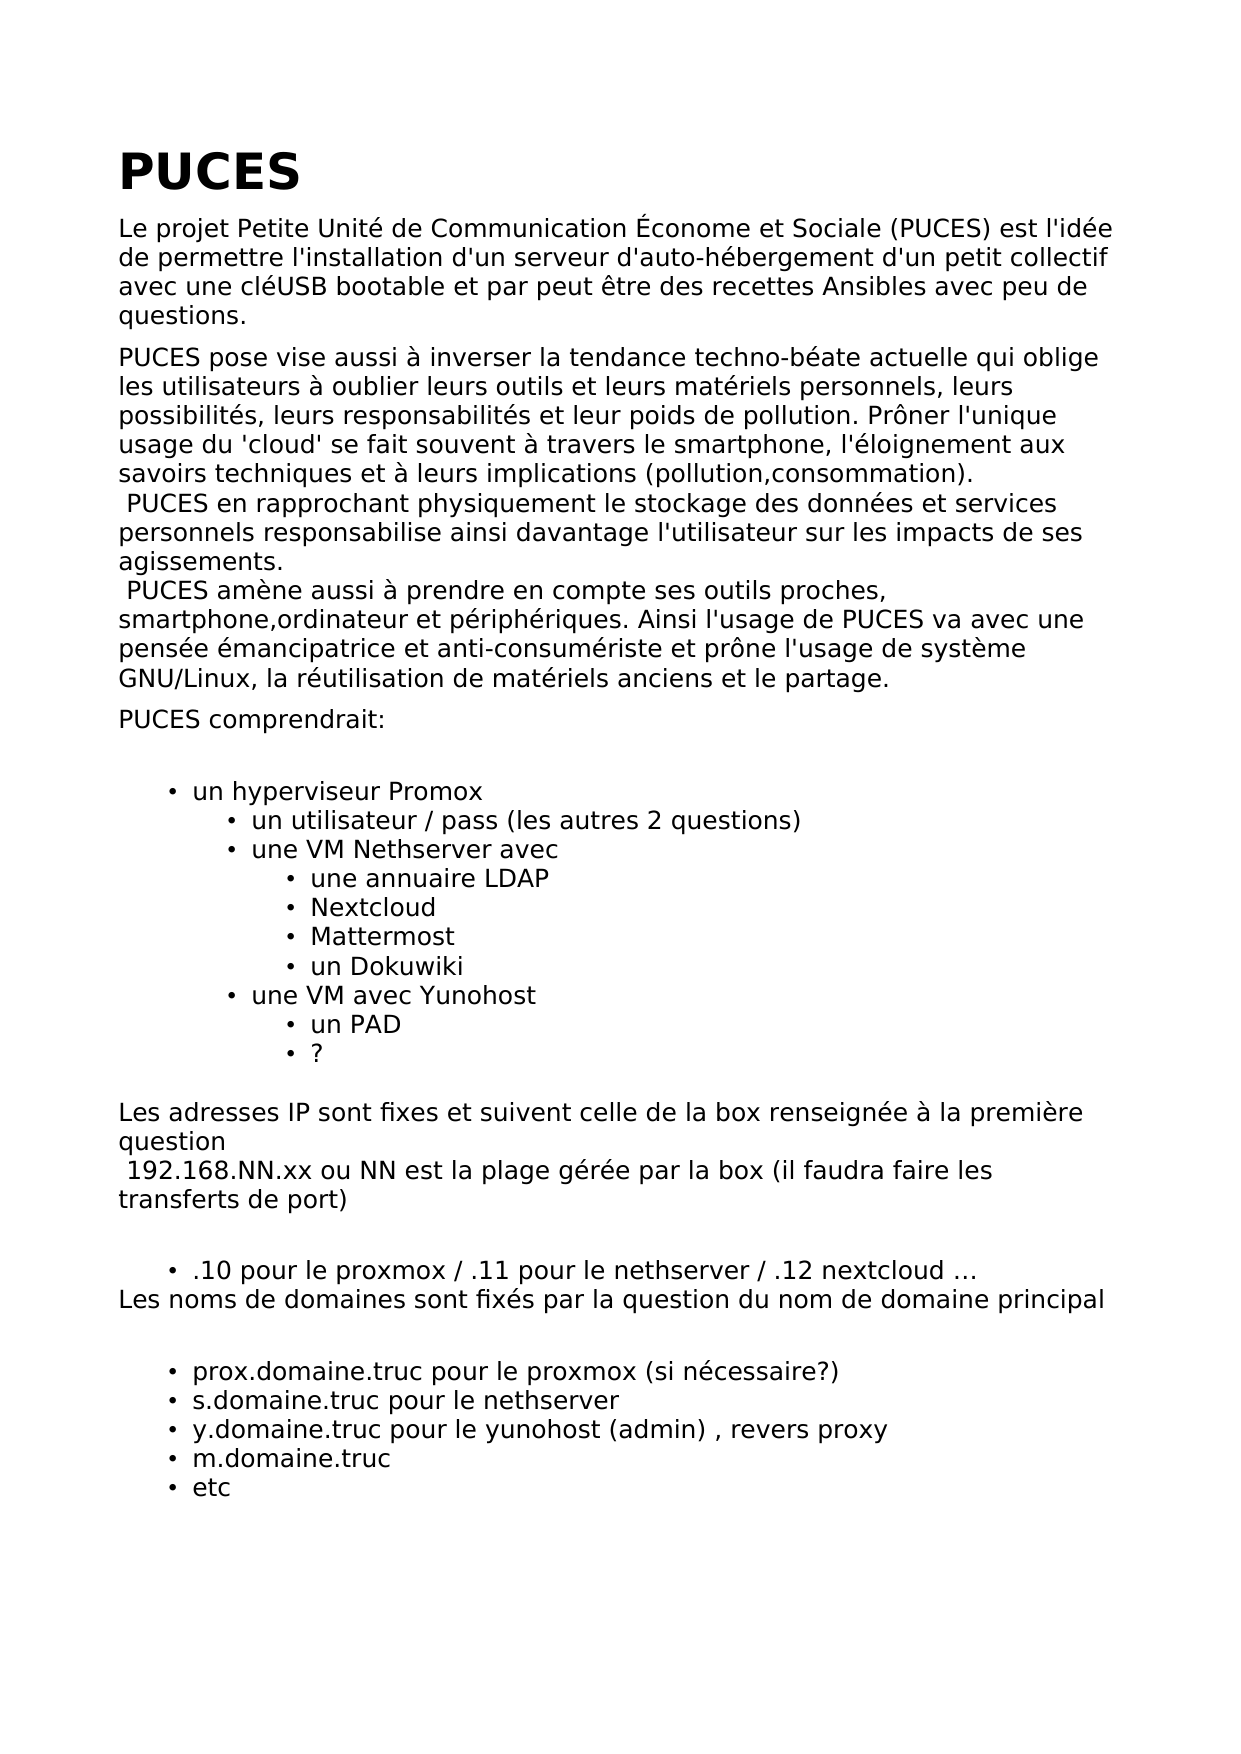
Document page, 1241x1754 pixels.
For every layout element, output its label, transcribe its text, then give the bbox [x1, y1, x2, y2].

list un utilisateur / pass (les autres 2 questions) [236, 806, 1122, 835]
list un PAD [295, 1010, 1122, 1039]
list s.domaine.truc pour le nethserver [177, 1386, 1122, 1415]
list une VM Nethserver avec [236, 835, 1122, 864]
list y.domaine.truc pour le yunohost (admin) , revers proxy [177, 1415, 1122, 1444]
text Le projet Petite Unité de Communication Économe et Sociale (PUCES) est l'idée de permettre l'installation d'un serveur d'auto-hébergement d'un petit collectif avec une cléUSB bootable et par peut être des recettes Ansibles avec peu de questions. [118, 214, 1122, 331]
list un Dokuwiki [295, 952, 1122, 981]
list prox.domaine.truc pour le proxmox (si nécessaire?) [177, 1357, 1122, 1386]
list etc [177, 1473, 1122, 1503]
list une VM avec Yunohost [236, 981, 1122, 1010]
text Les noms de domaines sont fixés par la question du nom de domaine principal [118, 1286, 1122, 1315]
text PUCES pose vise aussi à inverser la tendance techno-béate actuelle qui oblige les utilisateurs à oublier leurs outils et leurs matériels personnels, leurs possibilités, leurs responsabilités et leur poids de pollution. Prôner l'unique usage du 'cloud' se fait souvent à travers le smartphone, l'éloignement aux savoirs techniques et à leurs implications (pollution,consommation). PUCES en rapprochant physiquement le stockage des données et services personnels responsabilise ainsi davantage l'utilisateur sur les impacts de ses agissements. PUCES amène aussi à prendre en compte ses outils proches, smartphone,ordinateur et périphériques. Ainsi l'usage de PUCES va avec une pensée émancipatrice et anti-consumériste et prône l'usage de système GNU/Linux, la réutilisation de matériels anciens et le partage. [118, 343, 1122, 693]
list Mattermost [295, 922, 1122, 952]
list un hyperviseur Promox [177, 777, 1122, 806]
list m.domaine.truc [177, 1444, 1122, 1473]
list Nextcloud [295, 893, 1122, 922]
text PUCES comprendrait: [118, 706, 1122, 735]
list ? [295, 1039, 1122, 1068]
list .10 pour le proxmox / .11 pour le nethserver / .12 nextcloud … [177, 1256, 1122, 1286]
text Les adresses IP sont fixes et suivent celle de la box renseignée à la première question 192.168.NN.xx ou NN est la plage gérée par la box (il faudra faire les transferts de port) [118, 1098, 1122, 1214]
subtitle PUCES [118, 143, 1122, 201]
list une annuaire LDAP [295, 864, 1122, 893]
